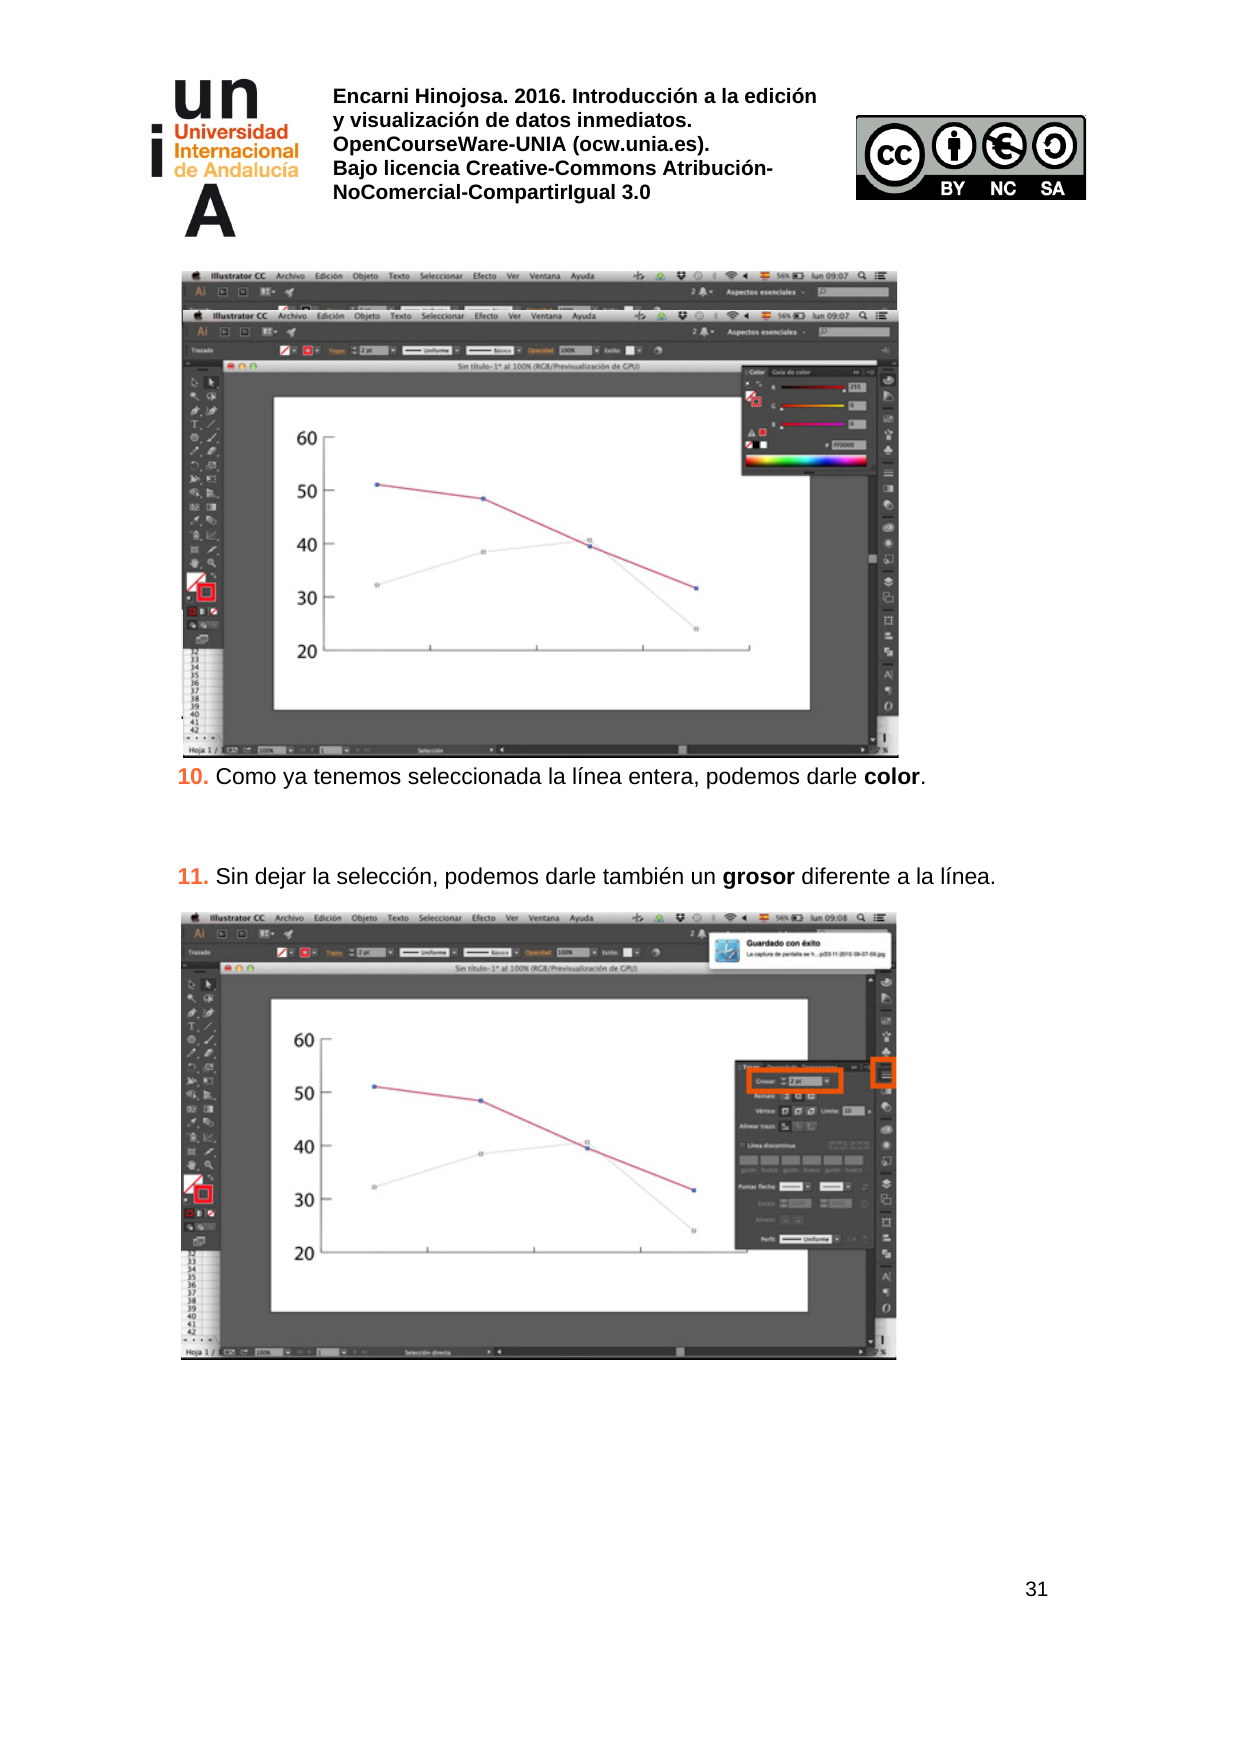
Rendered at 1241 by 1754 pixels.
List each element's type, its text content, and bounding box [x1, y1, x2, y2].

subtitle 11. Sin dejar la selección, podemos darle también un grosor diferente a la línea. [177, 858, 1048, 1393]
picture [148, 75, 303, 240]
picture [181, 912, 897, 1360]
picture [181, 271, 899, 758]
subtitle 10. Como ya tenemos seleccionada la línea entera, podemos darle color. [177, 271, 1048, 824]
